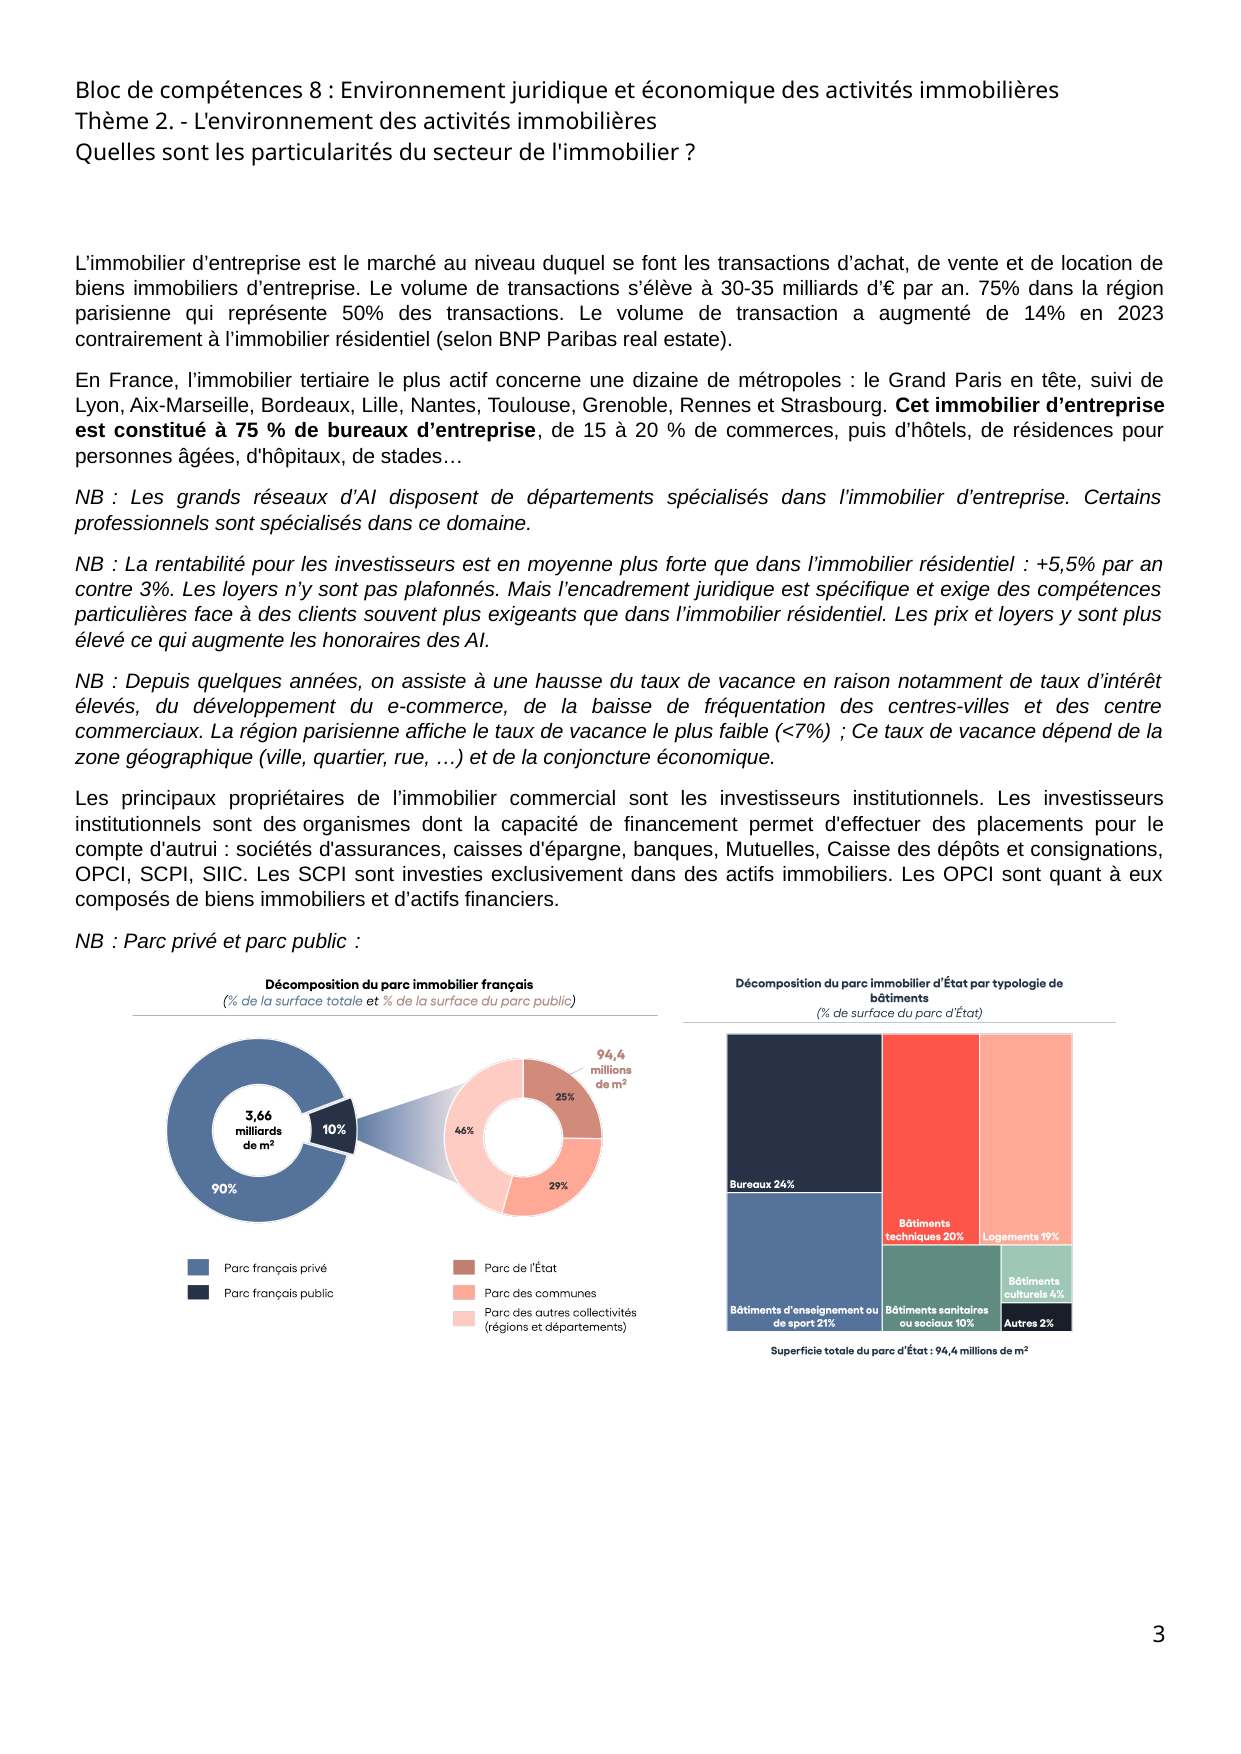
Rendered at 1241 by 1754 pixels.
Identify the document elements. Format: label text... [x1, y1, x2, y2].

text NB : Parc privé et parc public : [75, 928, 1165, 952]
text NB : Les grands réseaux d’AI disposent de départements spécialisés dans l’immobilier d’entreprise. Certains professionnels sont spécialisés dans ce domaine. [75, 485, 1165, 534]
text NB : La rentabilité pour les investisseurs est en moyenne plus forte que dans l’immobilier résidentiel : +5,5% par an contre 3%. Les loyers n’y sont pas plafonnés. Mais l’encadrement juridique est spécifique et exige des compétences particulières face à des clients souvent plus exigeants que dans l’immobilier résidentiel. Les prix et loyers y sont plus élevé ce qui augmente les honoraires des AI. [75, 552, 1165, 651]
text En France, l’immobilier tertiaire le plus actif concerne une dizaine de métropoles : le Grand Paris en tête, suivi de Lyon, Aix-Marseille, Bordeaux, Lille, Nantes, Toulouse, Grenoble, Rennes et Strasbourg. Cet immobilier d’entreprise est constitué à 75 % de bureaux d’entreprise, de 15 à 20 % de commerces, puis d’hôtels, de résidences pour personnes âgées, d'hôpitaux, de stades… [75, 368, 1165, 467]
text Les principaux propriétaires de l’immobilier commercial sont les investisseurs institutionnels. Les investisseurs institutionnels sont des organismes dont la capacité de financement permet d'effectuer des placements pour le compte d'autrui : sociétés d'assurances, caisses d'épargne, banques, Mutuelles, Caisse des dépôts et consignations, OPCI, SCPI, SIIC. Les SCPI sont investies exclusivement dans des actifs immobiliers. Les OPCI sont quant à eux composés de biens immobiliers et d’actifs financiers. [75, 786, 1165, 911]
text NB : Depuis quelques années, on assiste à une hausse du taux de vacance en raison notamment de taux d’intérêt élevés, du développement du e-commerce, de la baisse de fréquentation des centres-villes et des centre commerciaux. La région parisienne affiche le taux de vacance le plus faible (<7%) ; Ce taux de vacance dépend de la zone géographique (ville, quartier, rue, …) et de la conjoncture économique. [75, 669, 1165, 768]
text L’immobilier d’entreprise est le marché au niveau duquel se font les transactions d’achat, de vente et de location de biens immobiliers d’entreprise. Le volume de transactions s’élève à 30-35 milliards d’€ par an. 75% dans la région parisienne qui représente 50% des transactions. Le volume de transaction a augmenté de 14% en 2023 contrairement à l’immobilier résidentiel (selon BNP Paribas real estate). [75, 251, 1165, 350]
